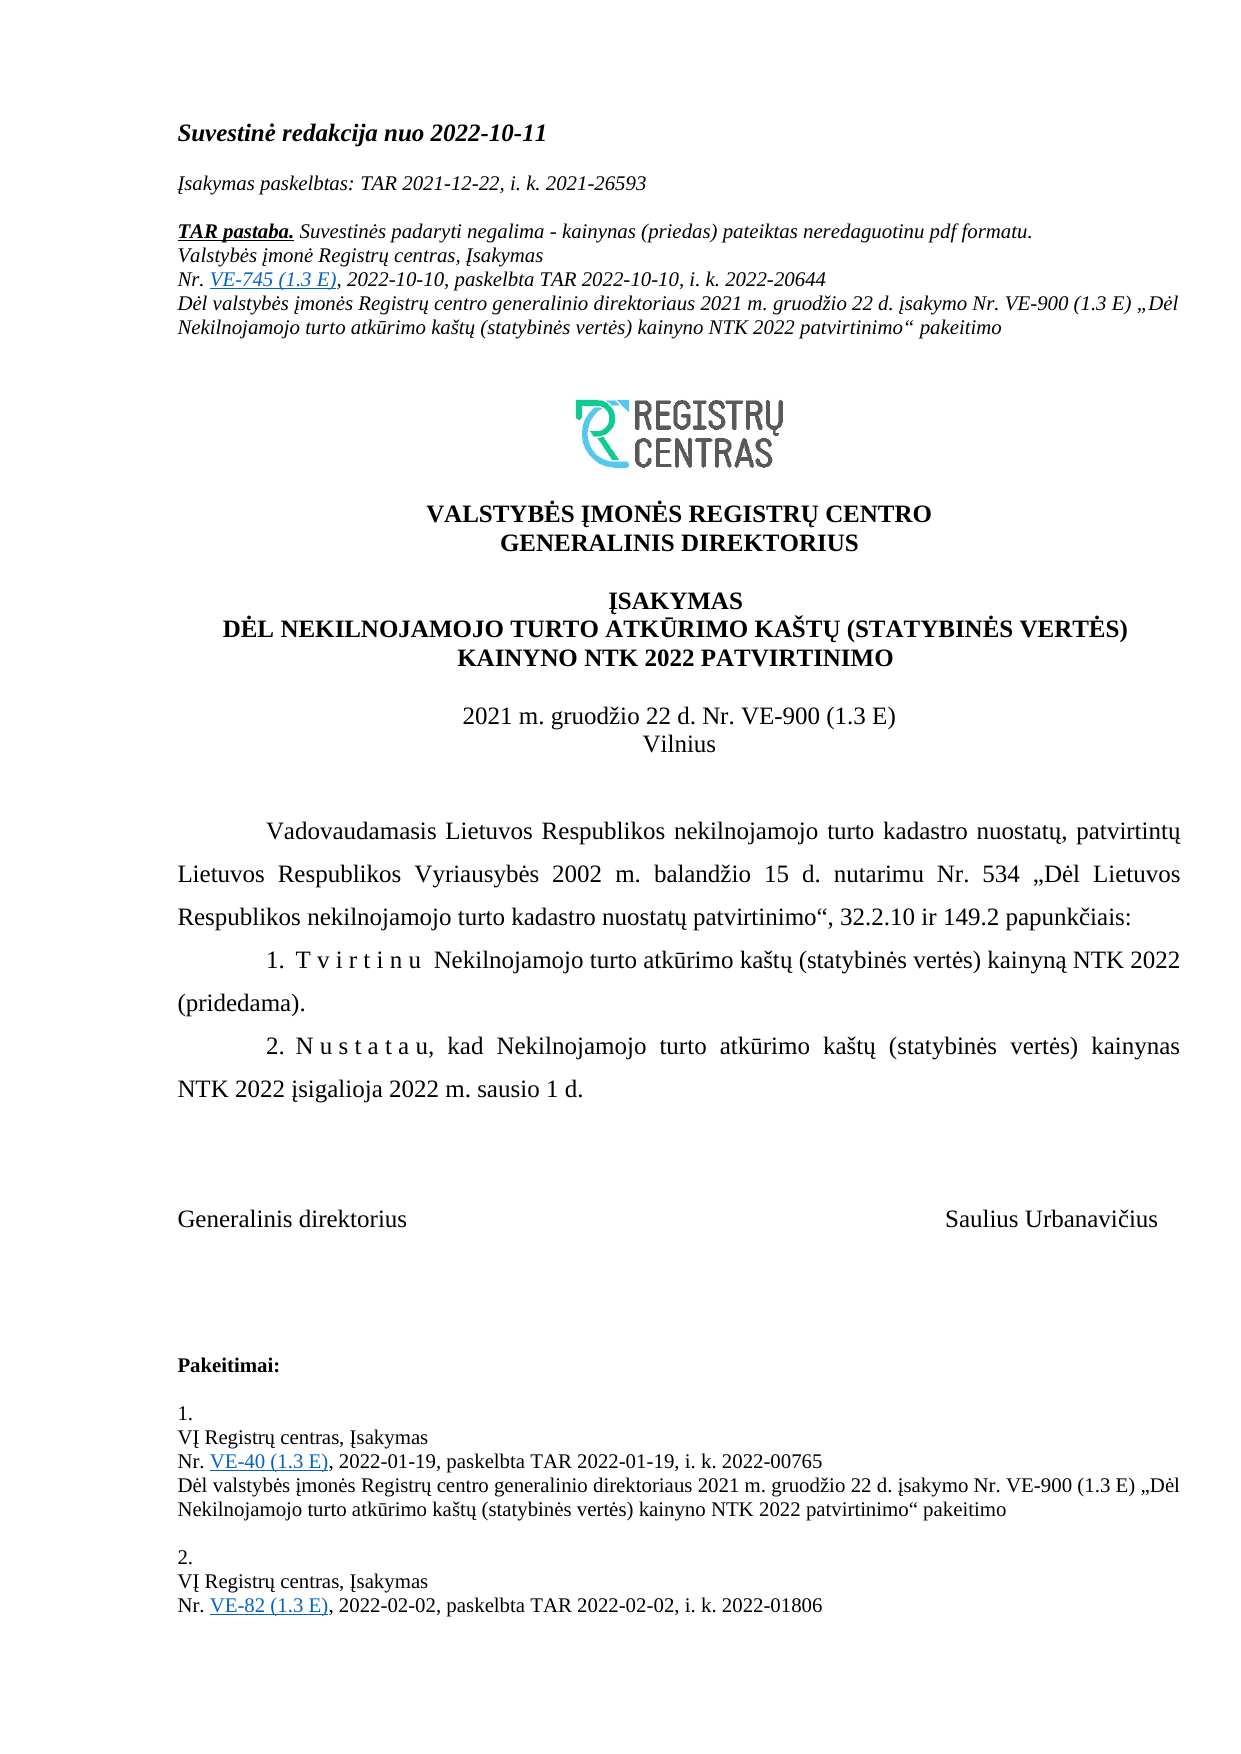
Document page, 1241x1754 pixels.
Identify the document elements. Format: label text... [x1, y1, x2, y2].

text 2. [177, 1545, 1181, 1569]
text TAR pastaba. Suvestinės padaryti negalima - kainynas (priedas) pateiktas neredaguotinu pdf formatu. [177, 219, 1181, 243]
text VĮ Registrų centras, Įsakymas [177, 1569, 1181, 1593]
text Nr. VE-82 (1.3 E), 2022-02-02, paskelbta TAR 2022-02-02, i. k. 2022-01806 [177, 1593, 1181, 1617]
text Įsakymas paskelbtas: TAR 2021-12-22, i. k. 2021-26593 [177, 171, 1181, 195]
text 2. Nustatau, kad Nekilnojamojo turto atkūrimo kaštų (statybinės vertės) kainynas NTK 2022 įsigalioja 2022 m. sausio 1 d. [177, 1031, 1181, 1103]
text Pakeitimai: [177, 1353, 1181, 1377]
text VALSTYBĖS ĮMONĖS REGISTRŲ CENTRO [177, 499, 1181, 528]
text Generalinis direktorius Saulius Urbanavičius [177, 1204, 1191, 1233]
text 1. [177, 1401, 1181, 1425]
text 2021 m. gruodžio 22 d. Nr. VE-900 (1.3 E) [177, 701, 1181, 729]
text 1. Tvirtinu Nekilnojamojo turto atkūrimo kaštų (statybinės vertės) kainyną NTK 2022 (pridedama). [177, 945, 1181, 1017]
text VĮ Registrų centras, Įsakymas [177, 1425, 1181, 1449]
text Dėl valstybės įmonės Registrų centro generalinio direktoriaus 2021 m. gruodžio 22 d. įsakymo Nr. VE-900 (1.3 E) „Dėl Nekilnojamojo turto atkūrimo kaštų (statybinės vertės) kainyno NTK 2022 patvirtinimo“ pakeitimo [177, 1473, 1181, 1521]
text Valstybės įmonė Registrų centras, Įsakymas [177, 243, 1181, 267]
text Nr. VE-745 (1.3 E), 2022-10-10, paskelbta TAR 2022-10-10, i. k. 2022-20644 [177, 267, 1181, 291]
text Dėl valstybės įmonės Registrų centro generalinio direktoriaus 2021 m. gruodžio 22 d. įsakymo Nr. VE-900 (1.3 E) „Dėl Nekilnojamojo turto atkūrimo kaštų (statybinės vertės) kainyno NTK 2022 patvirtinimo“ pakeitimo [177, 291, 1181, 339]
text Nr. VE-40 (1.3 E), 2022-01-19, paskelbta TAR 2022-01-19, i. k. 2022-00765 [177, 1449, 1181, 1473]
text Vadovaudamasis Lietuvos Respublikos nekilnojamojo turto kadastro nuostatų, patvirtintų Lietuvos Respublikos Vyriausybės 2002 m. balandžio 15 d. nutarimu Nr. 534 „Dėl Lietuvos Respublikos nekilnojamojo turto kadastro nuostatų patvirtinimo“, 32.2.10 ir 149.2 papunkčiais: [177, 816, 1181, 931]
text Vilnius [177, 729, 1181, 758]
text Suvestinė redakcija nuo 2022-10-11 [177, 118, 1181, 147]
text GENERALINIS DIREKTORIUS [177, 528, 1181, 557]
table_header ĮSAKYMAS DĖL NEKILNOJAMOJO TURTO ATKŪRIMO KAŠTŲ (STATYBINĖS VERTĖS) KAINYNO NTK 2022 PATVIRTINIMO [177, 586, 1181, 672]
